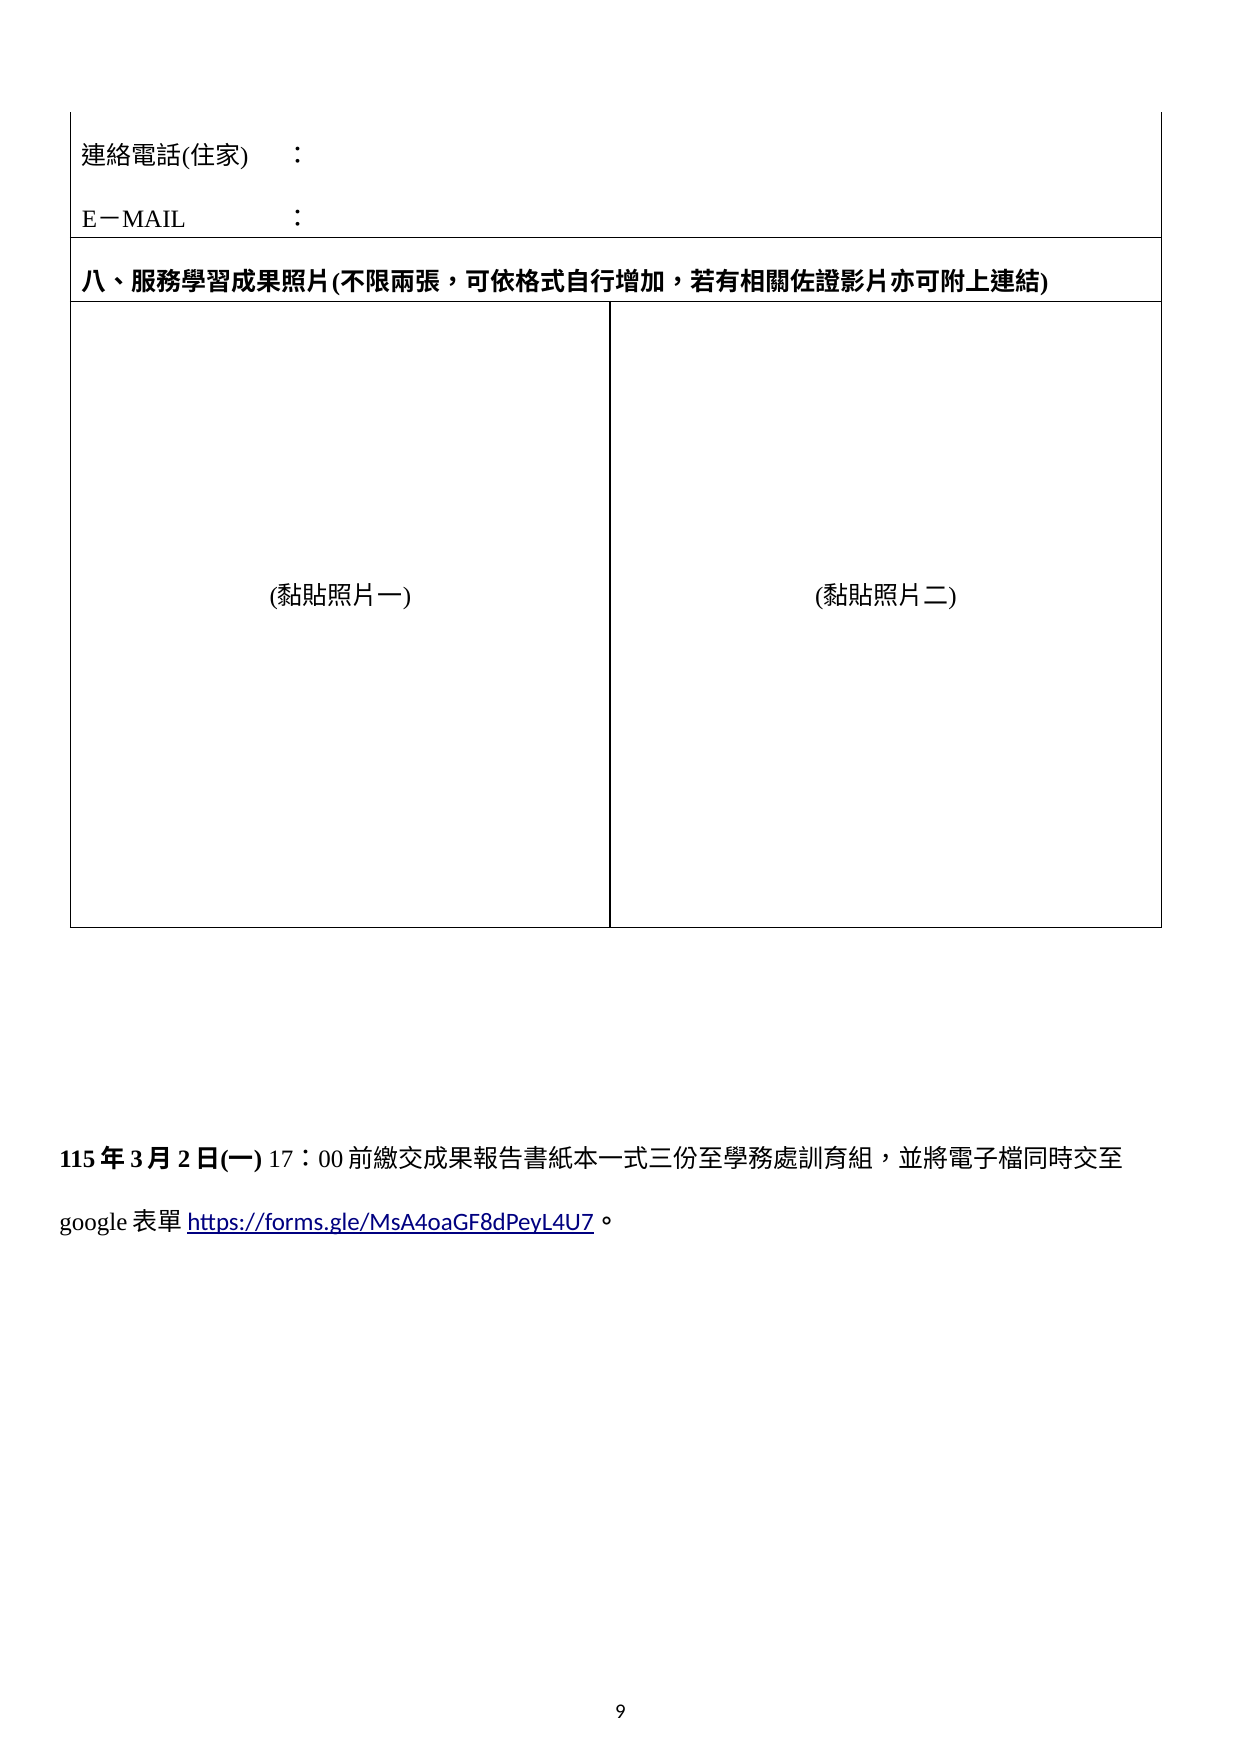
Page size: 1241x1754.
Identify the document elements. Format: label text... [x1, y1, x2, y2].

table_cell E－MAIL [71, 175, 274, 237]
table_cell (黏貼照片一) [71, 302, 609, 927]
table_cell (黏貼照片二) [611, 302, 1161, 927]
text 115年3月2日(一) 17：00前繳交成果報告書紙本一式三份至學務處訓育組，並將電子檔同時交至google表單https://forms.gle/MsA4oaGF8dPeyL4U7。 [59, 1115, 1181, 1240]
table_cell ： [274, 175, 1161, 237]
table_cell 八、服務學習成果照片(不限兩張，可依格式自行增加，若有相關佐證影片亦可附上連結) [71, 238, 1161, 301]
table_cell 連絡電話(住家) [71, 112, 274, 175]
table_cell ： [274, 112, 1161, 175]
